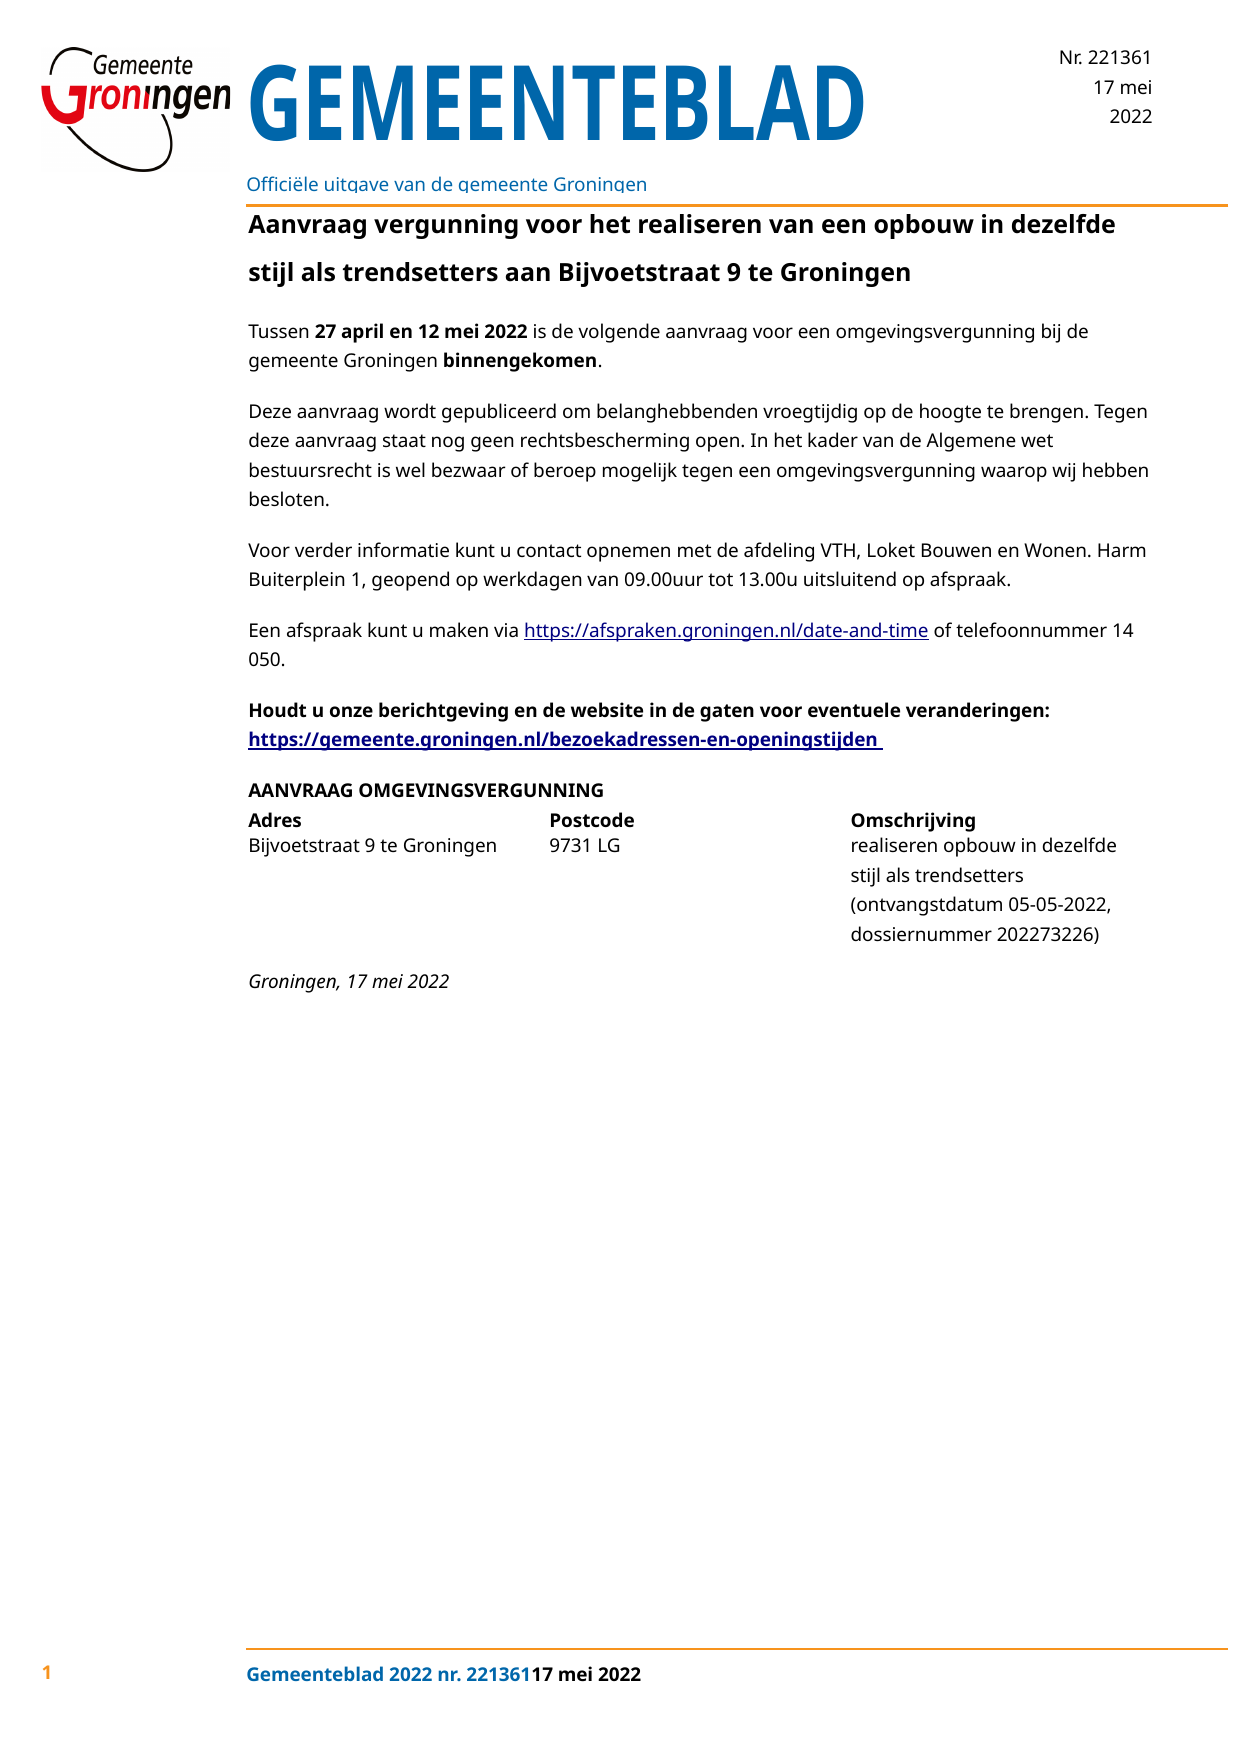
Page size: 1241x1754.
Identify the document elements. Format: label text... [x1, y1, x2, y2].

text Deze aanvraag wordt gepubliceerd om belanghebbenden vroegtijdig op de hoogte te brengen. Tegen deze aanvraag staat nog geen rechtsbescherming open. In het kader van de Algemene wet bestuursrecht is wel bezwaar of beroep mogelijk tegen een omgevingsvergunning waarop wij hebben besloten. [248, 398, 1152, 512]
text AANVRAAG OMGEVINGSVERGUNNING [248, 777, 1152, 803]
table_header Postcode [549, 807, 850, 832]
text Tussen 27 april en 12 mei 2022 is de volgende aanvraag voor een omgevingsvergunning bij de gemeente Groningen binnengekomen. [248, 318, 1152, 373]
table_cell Bijvoetstraat 9 te Groningen [248, 833, 549, 947]
text Aanvraag vergunning voor het realiseren van een opbouw in dezelfde stijl als trendsetters aan Bijvoetstraat 9 te Groningen [248, 207, 1152, 288]
text Groningen, 17 mei 2022 [248, 968, 1152, 994]
picture [41, 47, 231, 172]
table_header Omschrijving [850, 807, 1152, 832]
table_header Adres [248, 807, 549, 832]
table_cell realiseren opbouw in dezelfde stijl als trendsetters (ontvangstdatum 05-05-2022, dossiernummer 202273226) [850, 833, 1152, 947]
text Voor verder informatie kunt u contact opnemen met de afdeling VTH, Loket Bouwen en Wonen. Harm Buiterplein 1, geopend op werkdagen van 09.00uur tot 13.00u uitsluitend op afspraak. [248, 537, 1152, 592]
table_cell 9731 LG [549, 833, 850, 947]
text Een afspraak kunt u maken via https://afspraken.groningen.nl/date-and-time of telefoonnummer 14 050. [248, 617, 1152, 672]
text Houdt u onze berichtgeving en de website in de gaten voor eventuele veranderingen: https://gemeente.groningen.nl/bezoekadressen-en-openingstijden [248, 697, 1152, 752]
